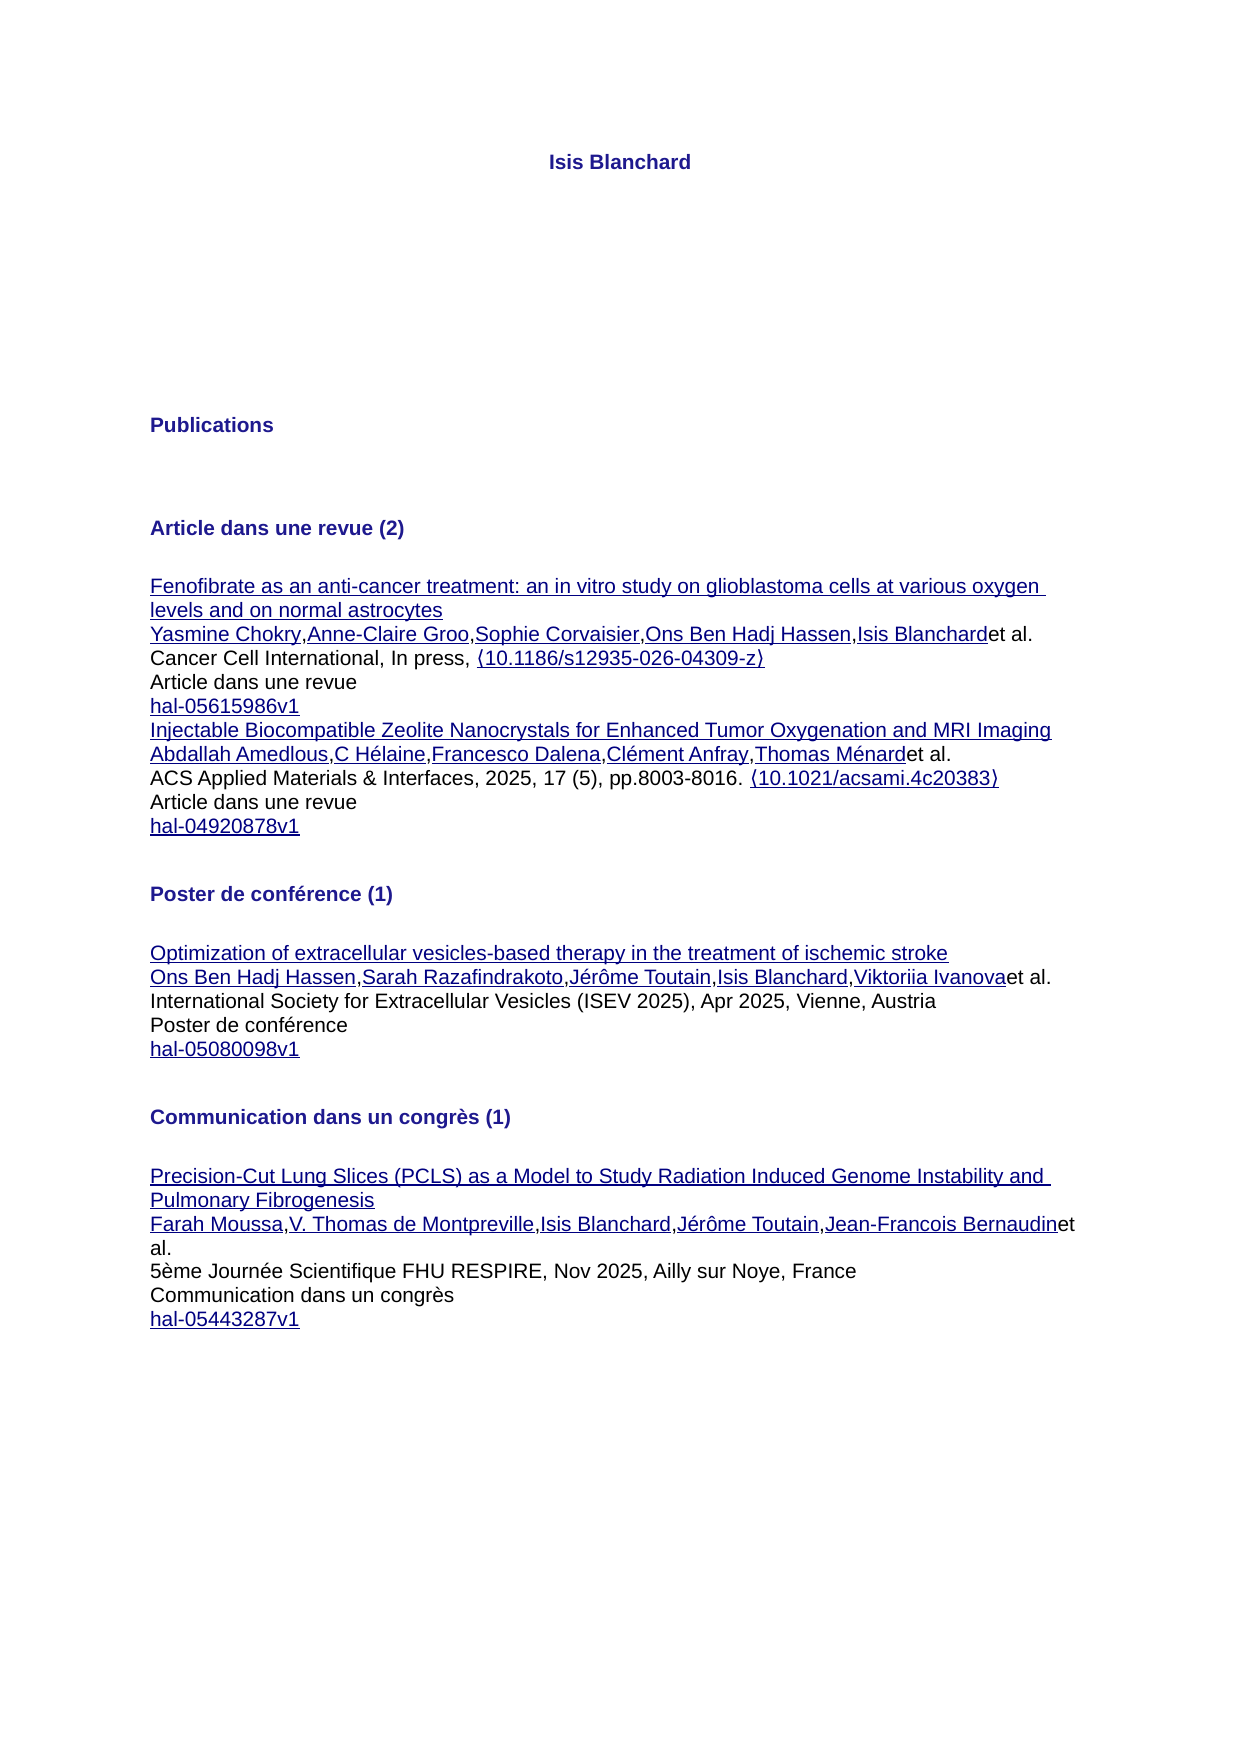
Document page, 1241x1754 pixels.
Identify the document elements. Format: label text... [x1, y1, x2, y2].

subtitle Publications [150, 412, 1090, 436]
table_header Precision-Cut Lung Slices (PCLS) as a Model to Study Radiation Induced Genome Instability and Pulmonary Fibrogenesis Farah Moussa,V. Thomas de Montpreville,Isis Blanchard,Jérôme Toutain,Jean-Francois Bernaudinet al. 5ème Journée Scientifique FHU RESPIRE, Nov 2025, Ailly sur Noye, France Communication dans un congrès hal-05443287v1 [150, 1164, 1090, 1331]
subtitle Communication dans un congrès (1) [150, 1105, 1090, 1129]
table_header Fenofibrate as an anti-cancer treatment: an in vitro study on glioblastoma cells at various oxygen levels and on normal astrocytes Yasmine Chokry,Anne-Claire Groo,Sophie Corvaisier,Ons Ben Hadj Hassen,Isis Blanchardet al. Cancer Cell International, In press, ⟨10.1186/s12935-026-04309-z⟩ Article dans une revue hal-05615986v1 [150, 574, 1090, 718]
table_cell Injectable Biocompatible Zeolite Nanocrystals for Enhanced Tumor Oxygenation and MRI Imaging Abdallah Amedlous,C Hélaine,Francesco Dalena,Clément Anfray,Thomas Ménardet al. ACS Applied Materials & Interfaces, 2025, 17 (5), pp.8003-8016. ⟨10.1021/acsami.4c20383⟩ Article dans une revue hal-04920878v1 [150, 718, 1090, 837]
table_header Optimization of extracellular vesicles-based therapy in the treatment of ischemic stroke Ons Ben Hadj Hassen,Sarah Razafindrakoto,Jérôme Toutain,Isis Blanchard,Viktoriia Ivanovaet al. International Society for Extracellular Vesicles (ISEV 2025), Apr 2025, Vienne, Austria Poster de conférence hal-05080098v1 [150, 941, 1090, 1060]
subtitle Article dans une revue (2) [150, 516, 1090, 539]
subtitle Poster de conférence (1) [150, 882, 1090, 906]
subtitle Isis Blanchard [150, 150, 1090, 174]
